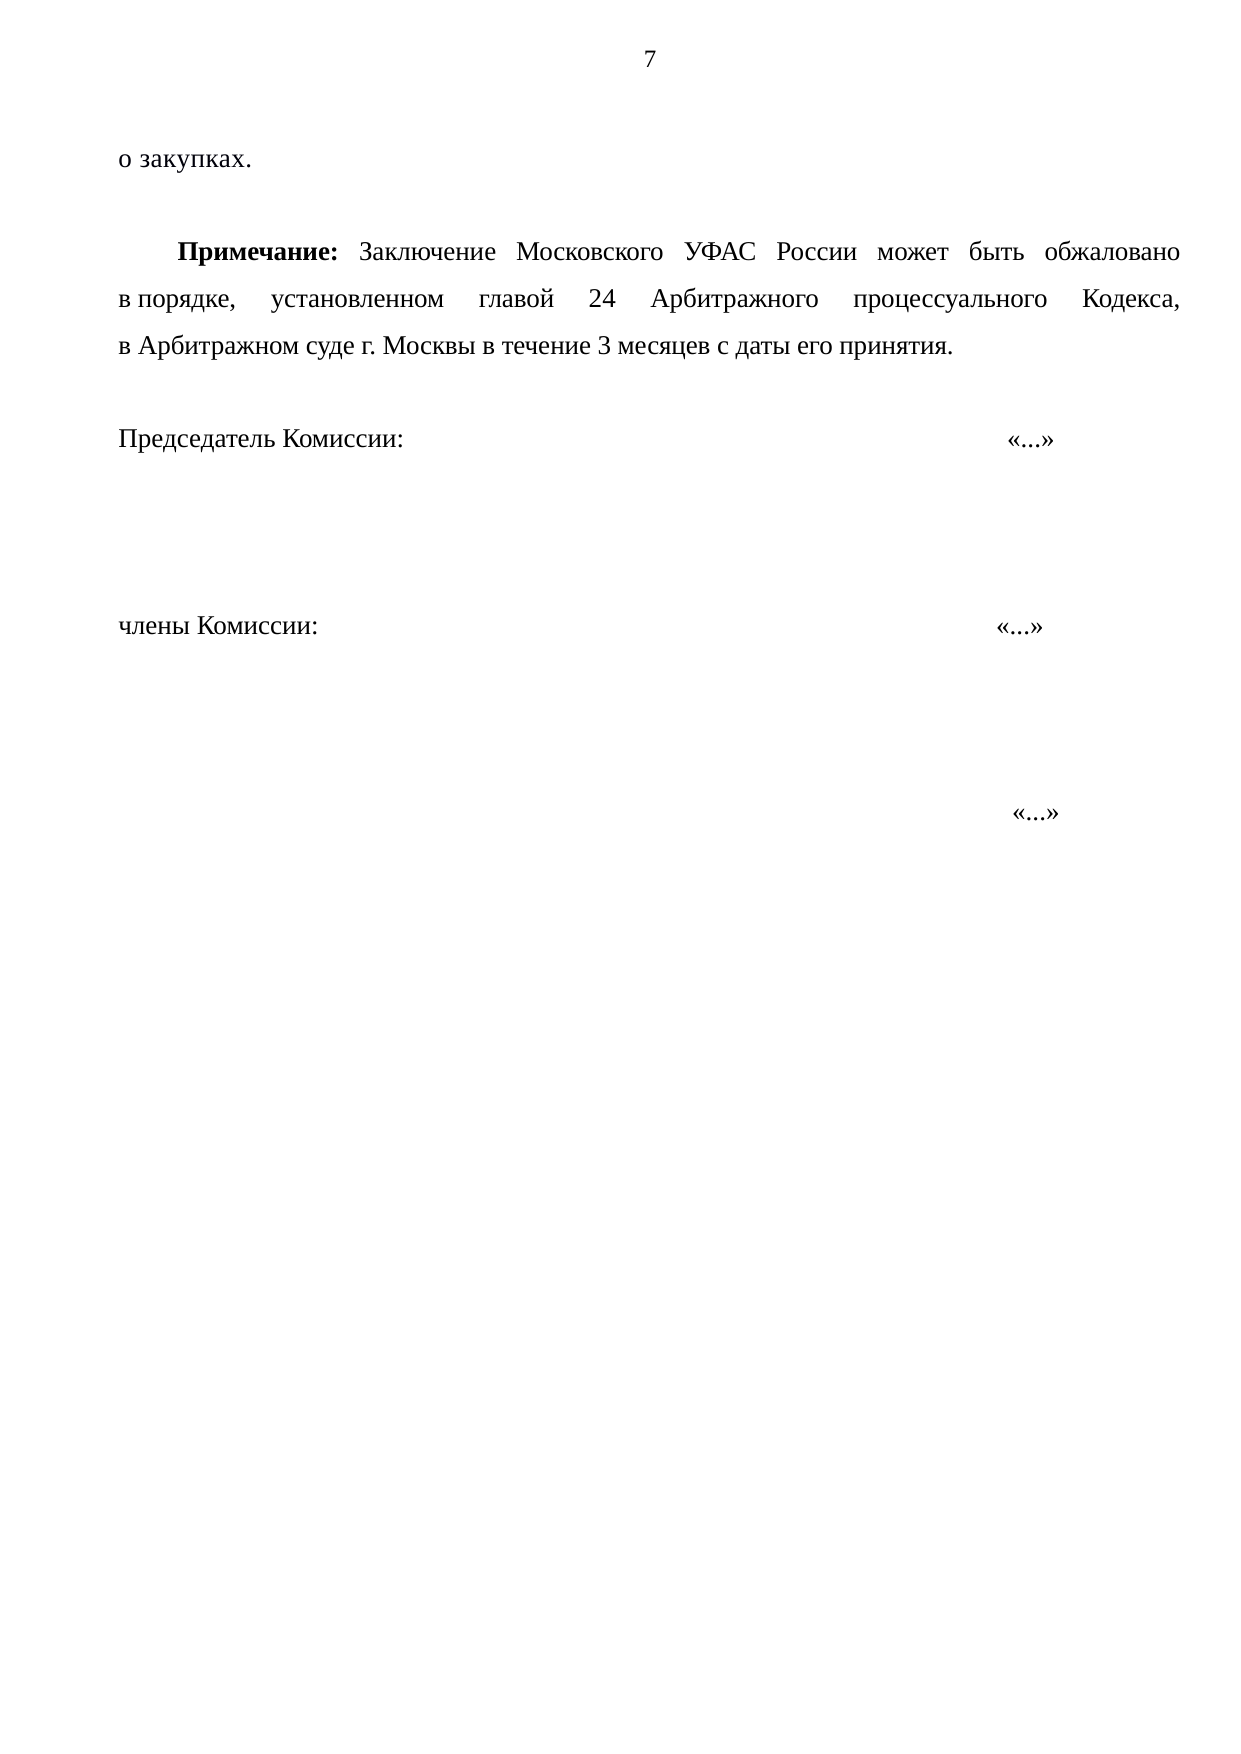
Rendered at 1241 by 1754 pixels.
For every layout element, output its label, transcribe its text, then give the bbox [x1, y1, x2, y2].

text о закупках. [118, 142, 1181, 173]
text Примечание: Заключение Московского УФАС России может быть обжаловано в порядке, установленном главой 24 Арбитражного процессуального Кодекса, в Арбитражном суде г. Москвы в течение 3 месяцев с даты его принятия. [118, 236, 1181, 360]
text Председатель Комиссии: «...» [118, 422, 1181, 453]
text члены Комиссии: «...» [118, 609, 1181, 640]
text «...» [118, 796, 1181, 827]
